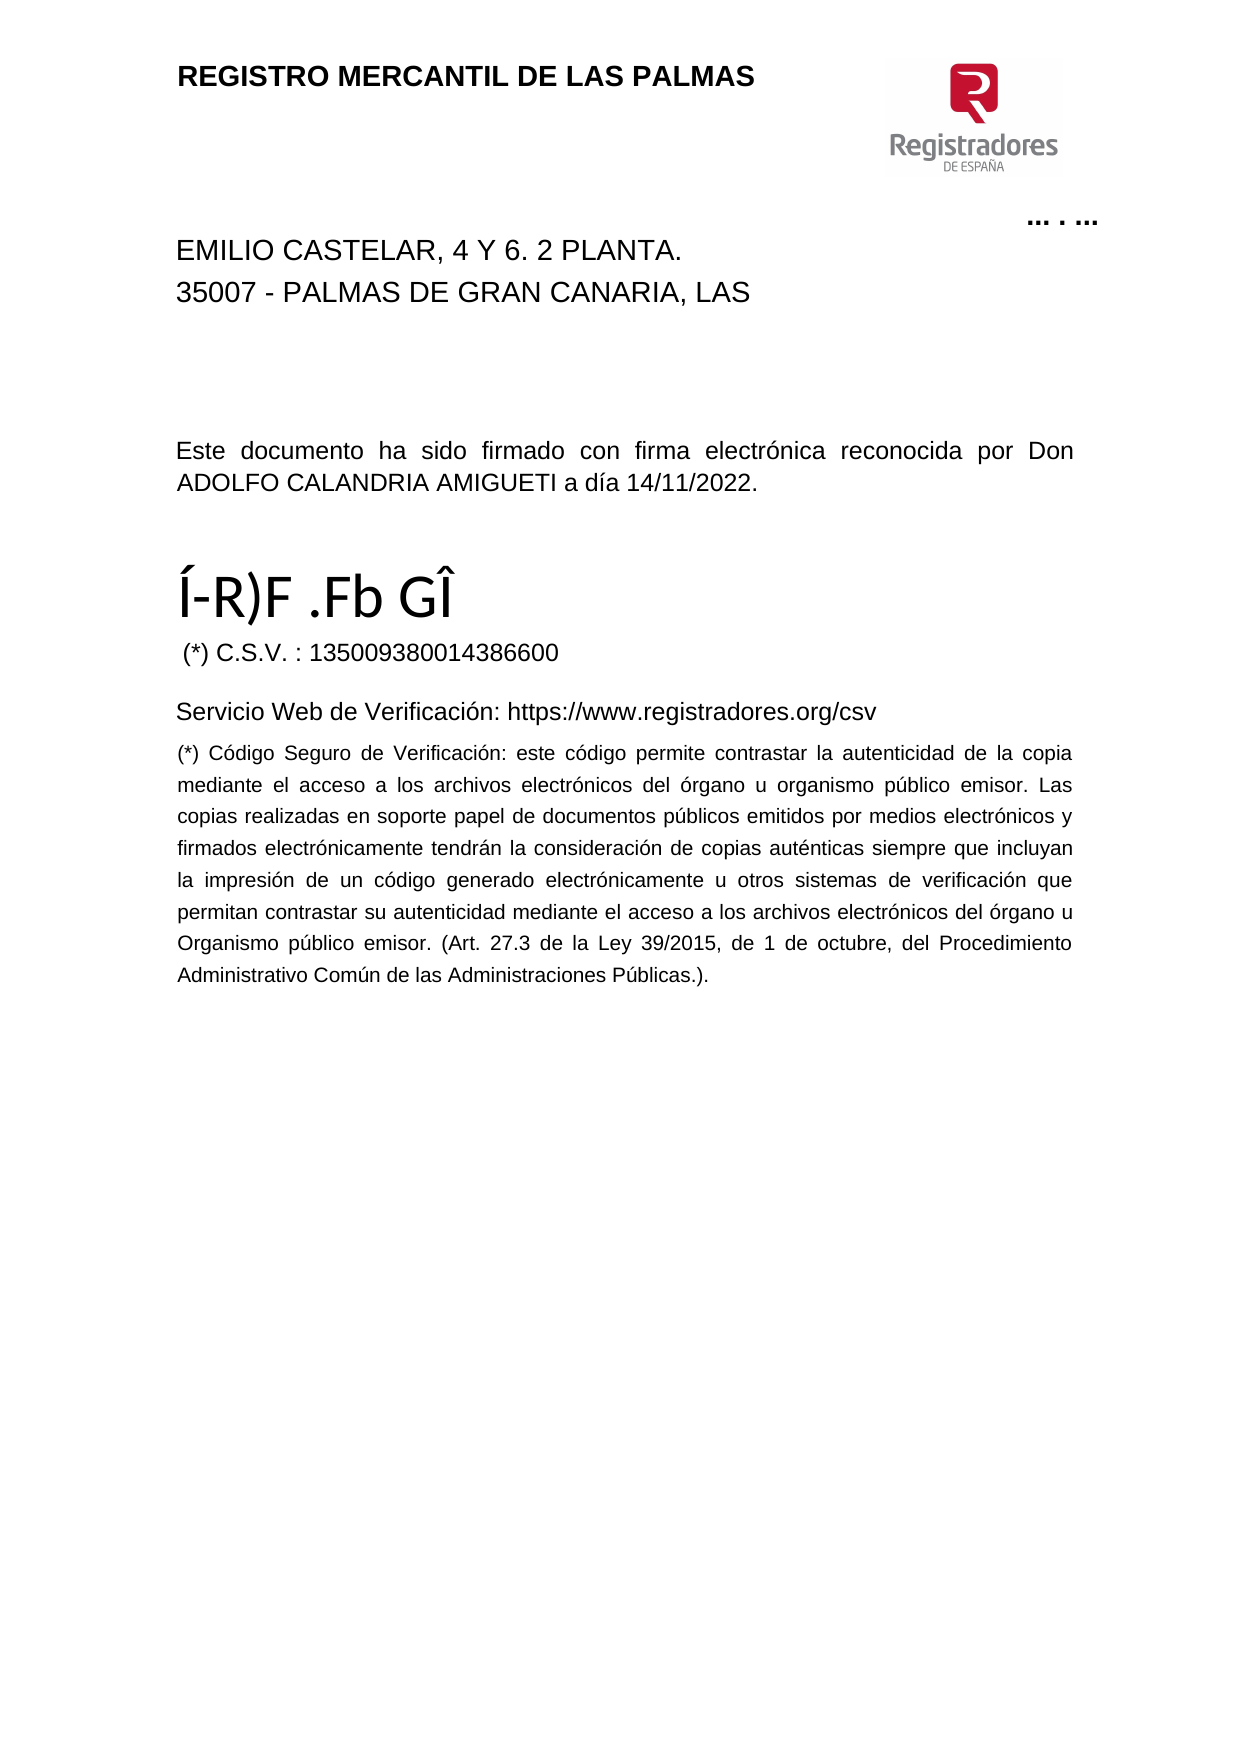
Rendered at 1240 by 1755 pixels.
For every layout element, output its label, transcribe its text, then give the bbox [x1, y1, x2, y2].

text Servicio Web de Verificación: https://www.registradores.org/csv [176, 697, 1075, 726]
subtitle Í-R)F .Fb GÎ [177, 557, 1099, 633]
text 35007 - PALMAS DE GRAN CANARIA, LAS [176, 274, 1067, 308]
text Este documento ha sido firmado con firma electrónica reconocida por Don ADOLFO CALANDRIA AMIGUETI a día 14/11/2022. [176, 436, 1075, 497]
text (*) Código Seguro de Verificación: este código permite contrastar la autenticidad de la copia mediante el acceso a los archivos electrónicos del órgano u organismo público emisor. Las copias realizadas en soporte papel de documentos públicos emitidos por medios electrónicos y firmados electrónicamente tendrán la consideración de copias auténticas siempre que incluyan la impresión de un código generado electrónicamente u otros sistemas de verificación que permitan contrastar su autenticidad mediante el acceso a los archivos electrónicos del órgano u Organismo público emisor. (Art. 27.3 de la Ley 39/2015, de 1 de octubre, del Procedimiento Administrativo Común de las Administraciones Públicas.). [177, 741, 1074, 987]
text EMILIO CASTELAR, 4 Y 6. 2 PLANTA. [176, 233, 1067, 267]
text ... . ... [177, 197, 1099, 231]
text (*) C.S.V. : 135009380014386600 [176, 638, 1075, 667]
